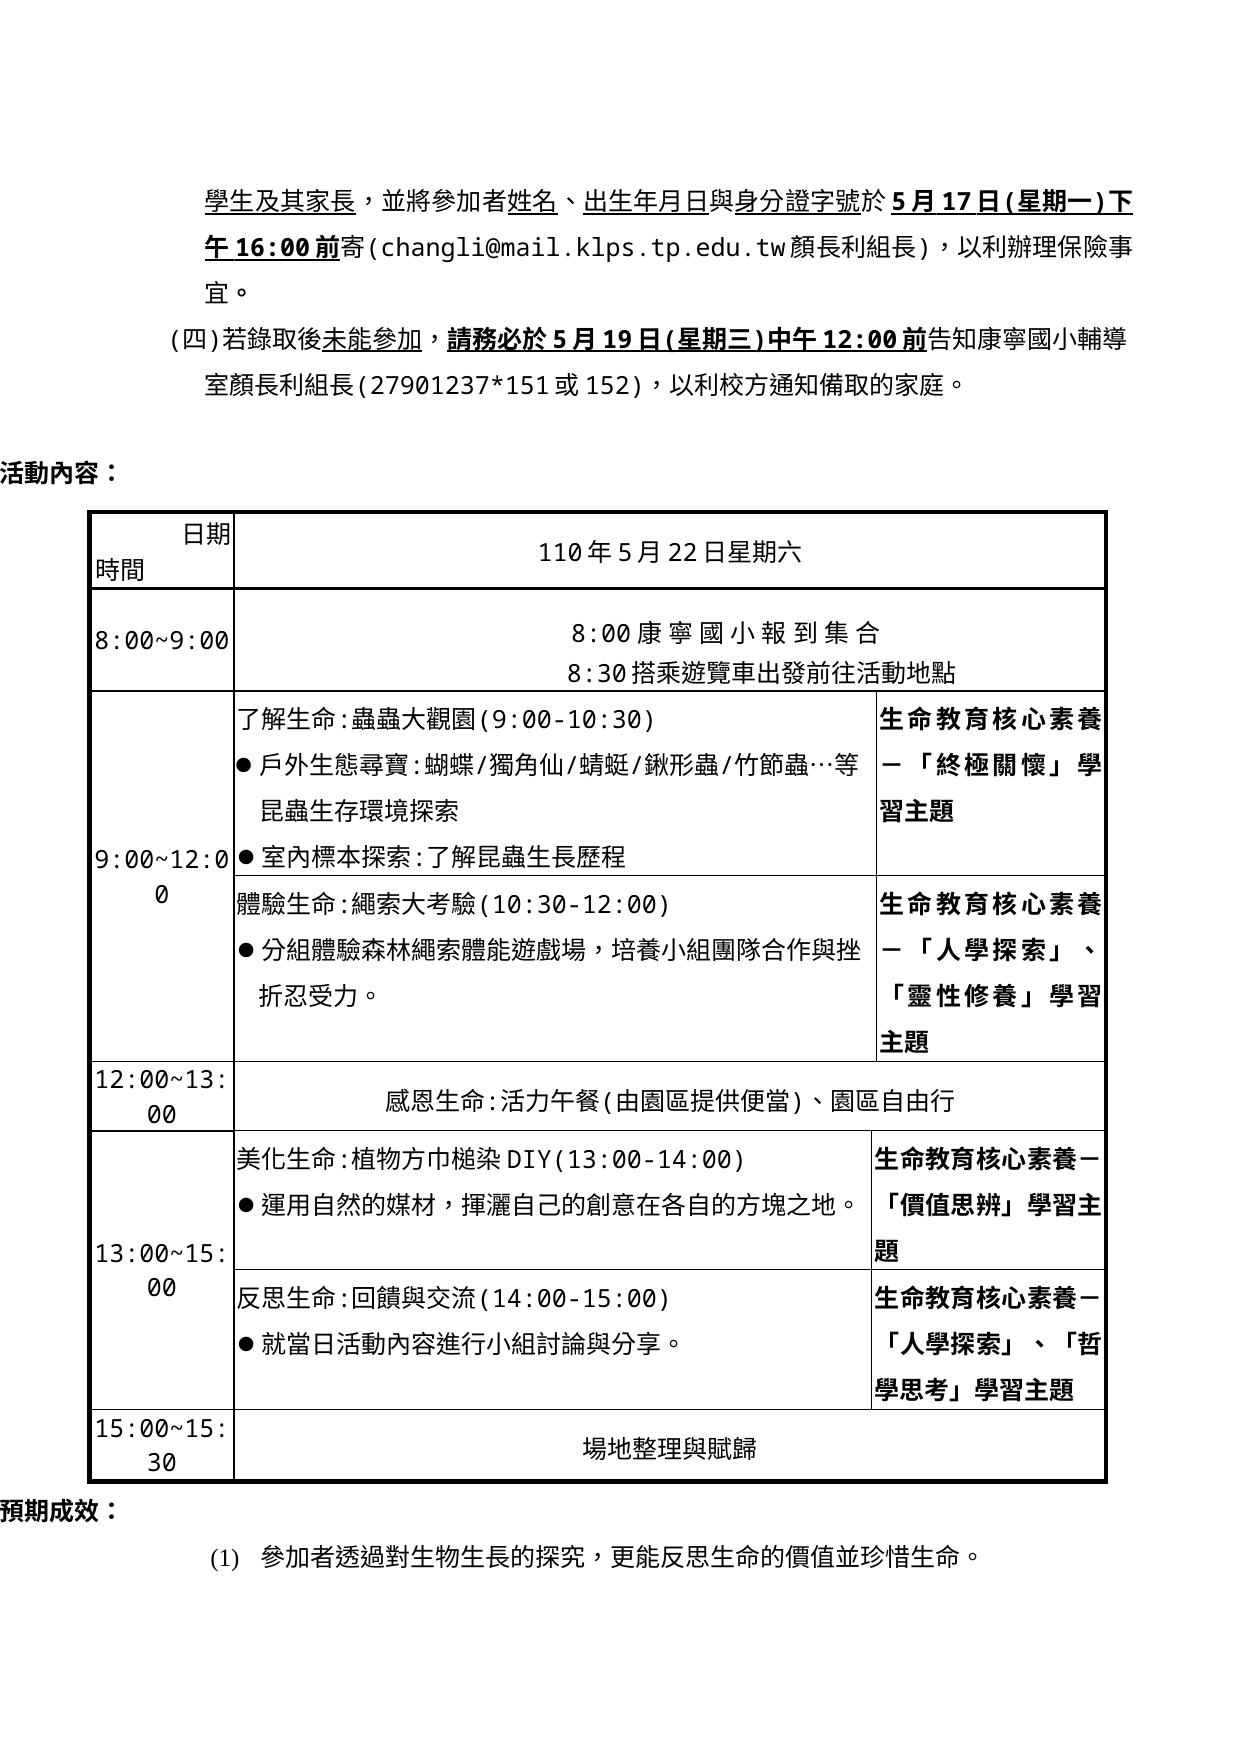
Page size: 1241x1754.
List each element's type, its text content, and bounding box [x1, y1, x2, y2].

text (四)若錄取後未能參加，請務必於5月19日(星期三)中午12:00前告知康寧國小輔導室顏長利組長(27901237*151或152)，以利校方通知備取的家庭。 [92, 312, 1134, 403]
table_cell 8:00康寧國小報到集合 8:30搭乘遊覽車出發前往活動地點 [235, 590, 1104, 690]
table_cell 生命教育核心素養－「人學探索」、「靈性修養」學習主題 [877, 876, 1104, 1061]
table_header 日期 時間 [92, 514, 233, 587]
table_cell 15:00~15:30 [92, 1410, 233, 1479]
table_cell 生命教育核心素養－「人學探索」、「哲學思考」學習主題 [872, 1270, 1104, 1408]
table_cell 感恩生命:活力午餐(由園區提供便當)、園區自由行 [235, 1062, 1104, 1130]
table_cell 9:00~12:00 [92, 692, 233, 1061]
text 學生及其家長，並將參加者姓名、出生年月日與身分證字號於5月17日(星期一)下午16:00前寄(changli@mail.klps.tp.edu.tw顏長利組長)，以利辦理保險事宜。 [92, 174, 1134, 312]
table_cell 美化生命:植物方巾槌染DIY(13:00-14:00) 運用自然的媒材，揮灑自己的創意在各自的方塊之地。 [235, 1131, 871, 1269]
table_header 110年5月22日星期六 [235, 514, 1104, 587]
table_cell 13:00~15:00 [92, 1132, 233, 1408]
table_cell 生命教育核心素養－「終極關懷」學習主題 [877, 692, 1104, 875]
table_cell 了解生命:蟲蟲大觀園(9:00-10:30) 戶外生態尋寶:蝴蝶/獨角仙/蜻蜓/鍬形蟲/竹節蟲…等昆蟲生存環境探索 室內標本探索:了解昆蟲生長歷程 [235, 692, 876, 875]
table_cell 12:00~13:00 [92, 1062, 233, 1130]
table_cell 體驗生命:繩索大考驗(10:30-12:00) 分組體驗森林繩索體能遊戲場，培養小組團隊合作與挫折忍受力。 [235, 876, 876, 1061]
table_cell 8:00~9:00 [92, 590, 233, 690]
list 預期成效： [0, 1484, 1134, 1529]
table_cell 生命教育核心素養－「價值思辨」學習主題 [872, 1131, 1104, 1269]
list 參加者透過對生物生長的探究，更能反思生命的價值並珍惜生命。 [210, 1529, 1134, 1575]
table_cell 場地整理與賦歸 [235, 1410, 1104, 1479]
table_cell 反思生命:回饋與交流(14:00-15:00) 就當日活動內容進行小組討論與分享。 [235, 1270, 871, 1408]
list 活動內容： [0, 449, 1134, 491]
